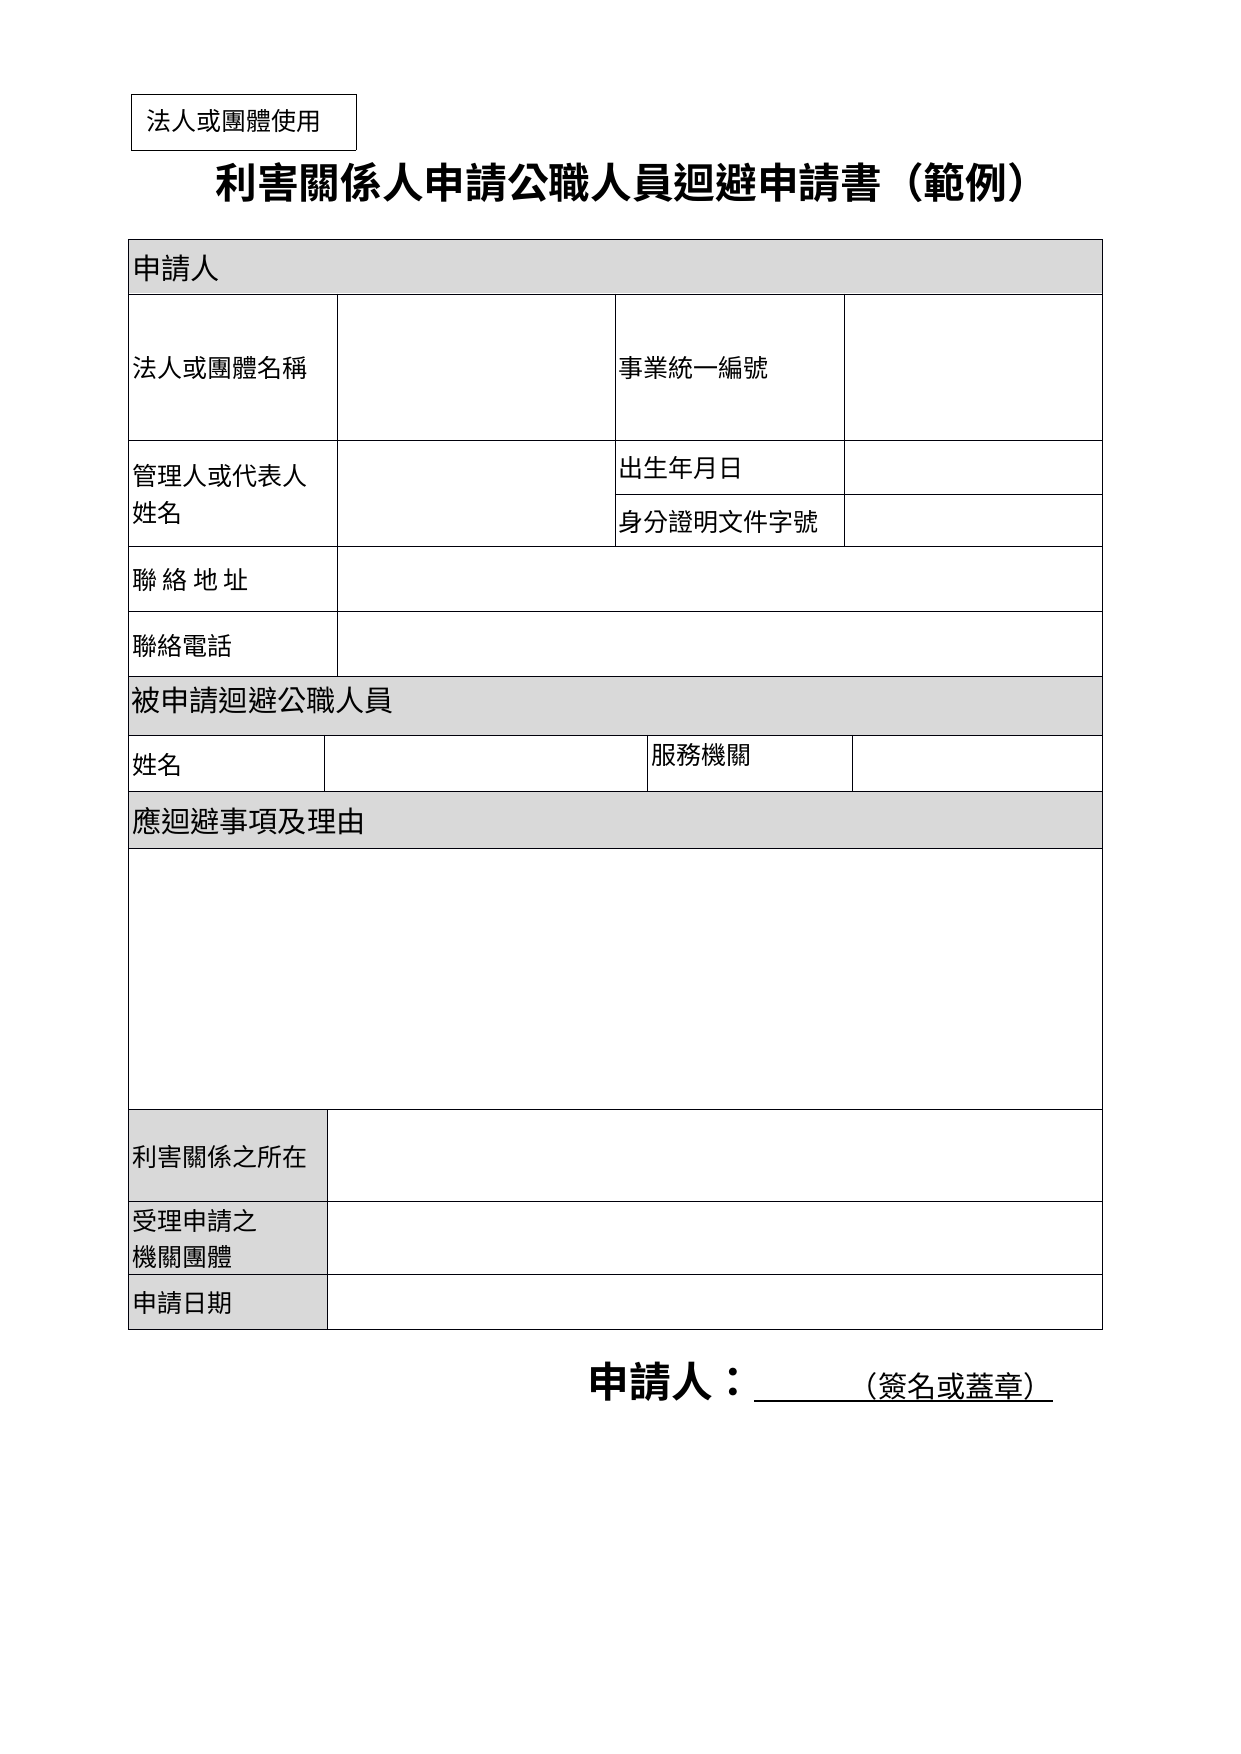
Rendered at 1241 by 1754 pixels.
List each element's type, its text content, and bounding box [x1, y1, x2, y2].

table_cell 身分證明文件字號 [616, 495, 844, 546]
table_cell 受理申請之 機關團體 [129, 1202, 327, 1274]
table_cell [328, 1202, 1102, 1274]
table_cell 出生年月日 [616, 441, 844, 493]
table_cell [338, 441, 615, 546]
table_cell 被申請迴避公職人員 [129, 677, 1102, 735]
table_cell [845, 495, 1102, 546]
table_cell 應迴避事項及理由 [129, 792, 1102, 848]
table_cell [328, 1110, 1102, 1201]
table_cell [328, 1275, 1102, 1329]
table_cell [853, 736, 1102, 791]
table_cell [845, 441, 1102, 493]
table_cell [338, 612, 1102, 676]
text 利害關係人申請公職人員迴避申請書（範例） [187, 150, 1053, 210]
text 申請人： （簽名或蓋章） [187, 1349, 1053, 1409]
table_cell [338, 295, 615, 439]
table_cell [129, 849, 1102, 1109]
table_cell 利害關係之所在 [129, 1110, 327, 1201]
table_cell 服務機關 [648, 736, 852, 791]
table_cell 法人或團體名稱 [129, 295, 337, 439]
table_cell 管理人或代表人 姓名 [129, 441, 337, 546]
table_cell [338, 547, 1102, 611]
text 法人或團體使用 [146, 101, 341, 138]
table_cell [845, 295, 1102, 439]
table_cell 申請日期 [129, 1275, 327, 1329]
table_header 申請人 [129, 240, 1102, 293]
table_cell 聯 絡 地 址 [129, 547, 337, 611]
table_cell 事業統一編號 [616, 295, 844, 439]
table_cell 姓名 [129, 736, 324, 791]
table_cell [325, 736, 647, 791]
table_cell 聯絡電話 [129, 612, 337, 676]
